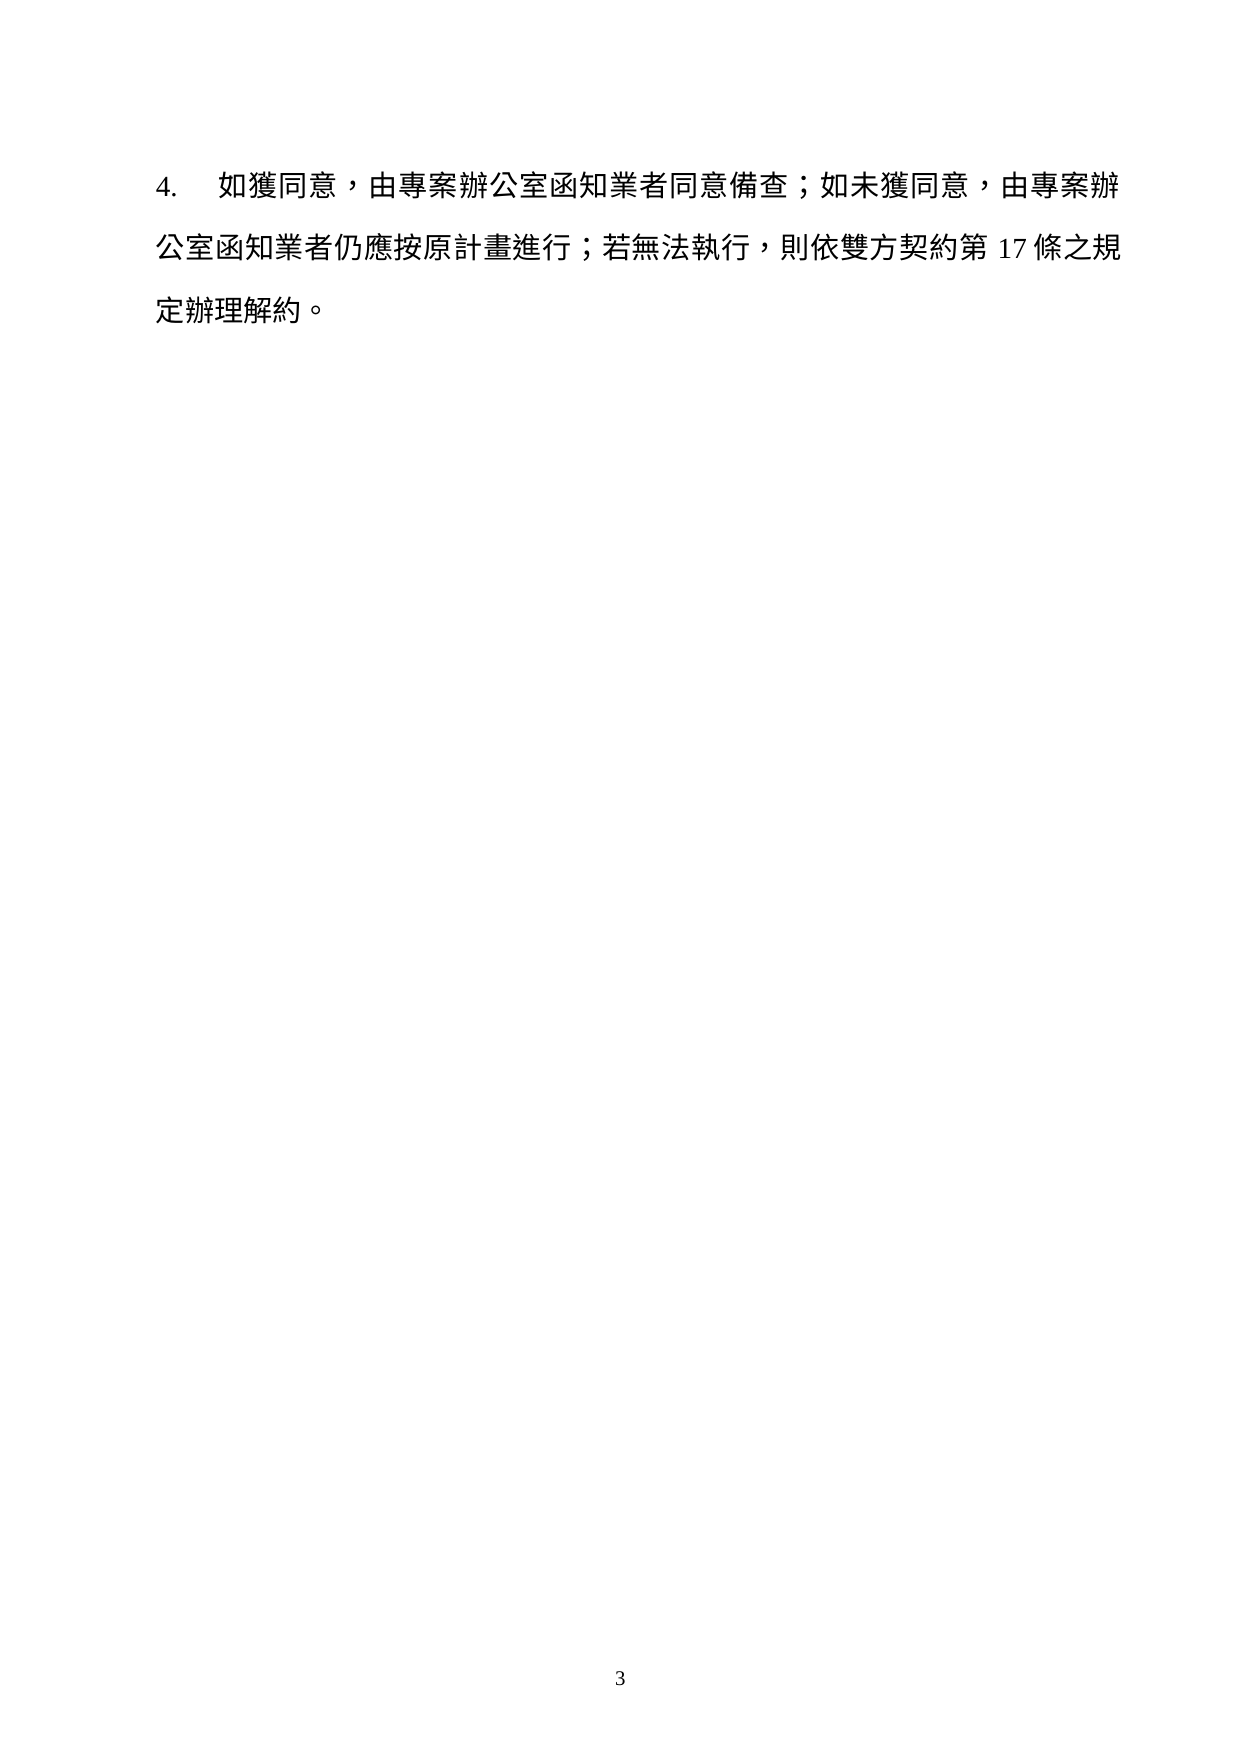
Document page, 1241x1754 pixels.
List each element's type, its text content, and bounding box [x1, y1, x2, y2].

list 如獲同意，由專案辦公室函知業者同意備查；如未獲同意，由專案辦公室函知業者仍應按原計畫進行；若無法執行，則依雙方契約第17條之規定辦理解約。 [156, 142, 1122, 329]
